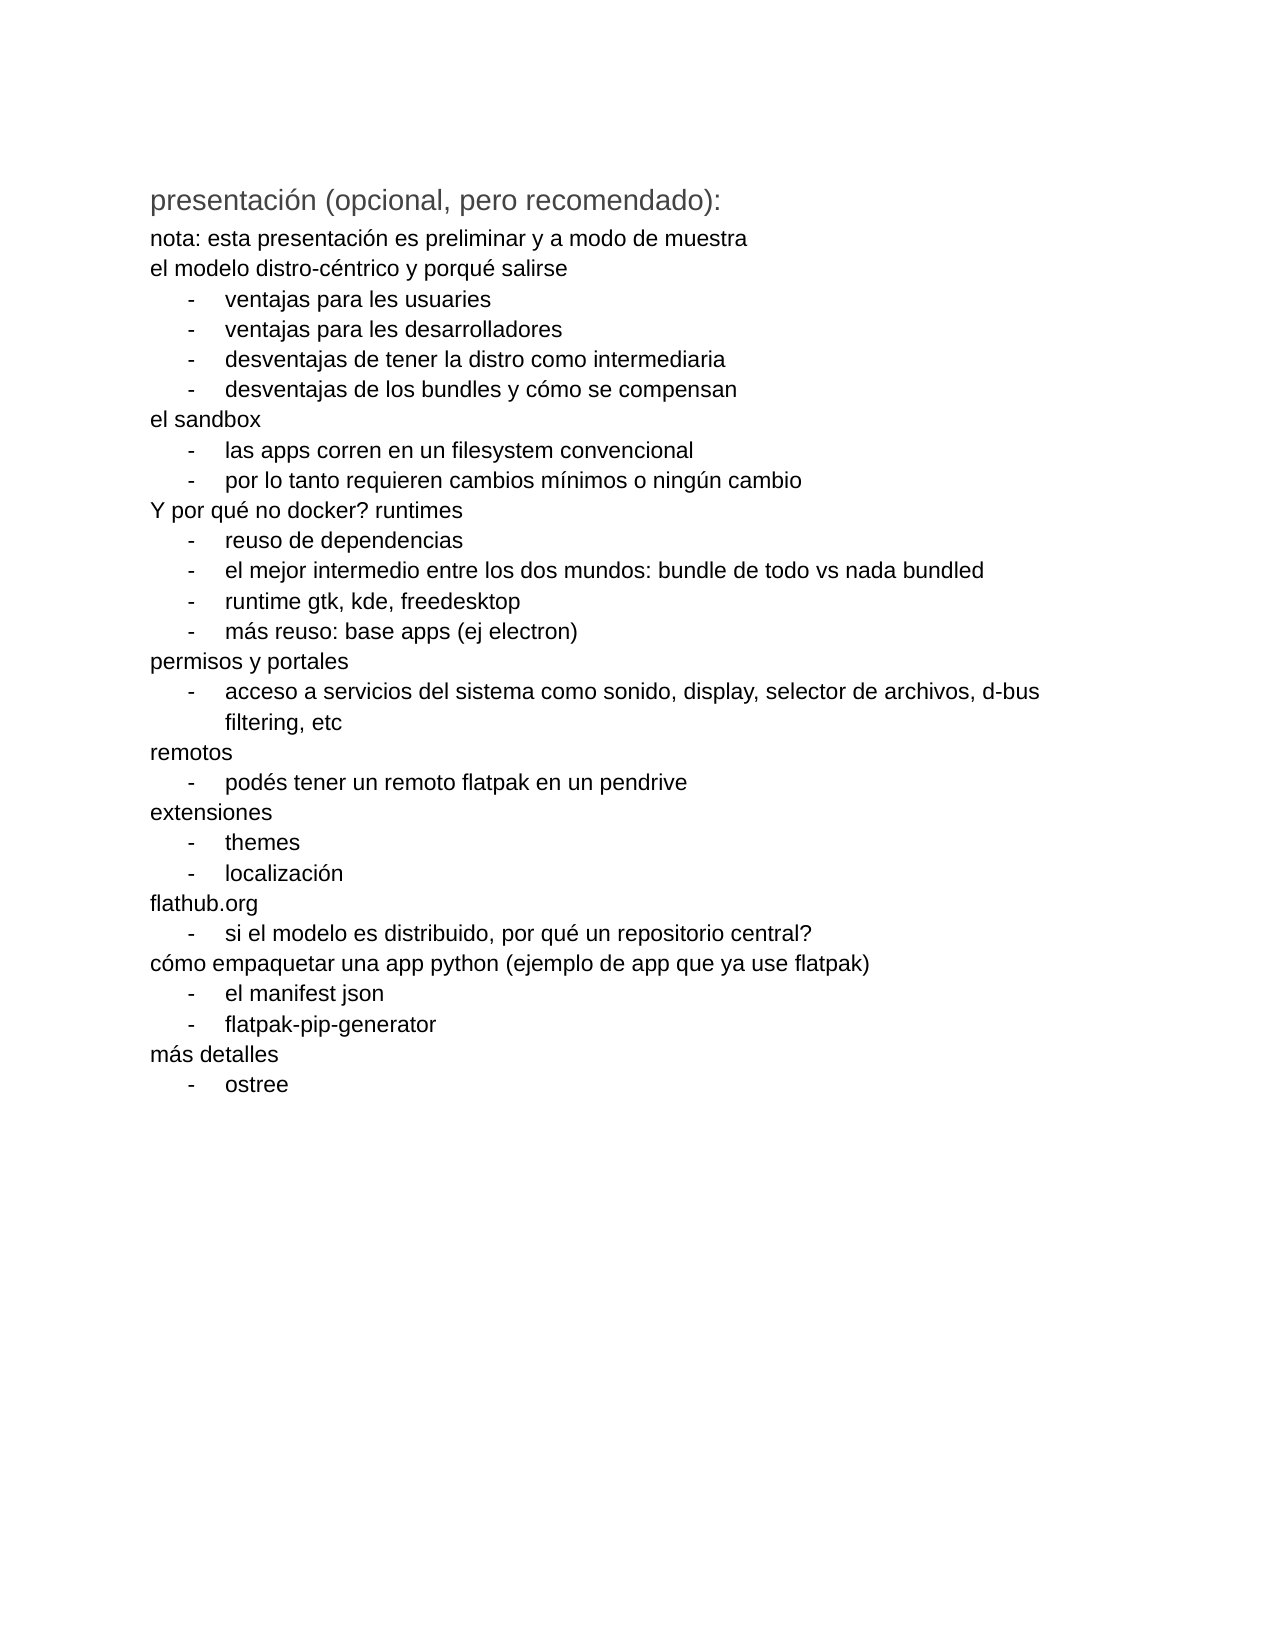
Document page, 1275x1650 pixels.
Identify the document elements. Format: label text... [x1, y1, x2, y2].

text el sandbox [150, 406, 1125, 433]
list localización [187, 859, 1125, 886]
text permisos y portales [150, 648, 1125, 674]
list podés tener un remoto flatpak en un pendrive [187, 769, 1125, 795]
list ventajas para les desarrolladores [187, 316, 1125, 342]
text flathub.org [150, 890, 1125, 916]
text cómo empaquetar una app python (ejemplo de app que ya use flatpak) [150, 950, 1125, 977]
list desventajas de los bundles y cómo se compensan [187, 376, 1125, 403]
list las apps corren en un filesystem convencional [187, 437, 1125, 463]
list ostree [187, 1071, 1125, 1097]
list reuso de dependencias [187, 527, 1125, 554]
list themes [187, 829, 1125, 856]
text remotos [150, 739, 1125, 765]
list desventajas de tener la distro como intermediaria [187, 346, 1125, 372]
text más detalles [150, 1041, 1125, 1067]
list ventajas para les usuaries [187, 286, 1125, 312]
list si el modelo es distribuido, por qué un repositorio central? [187, 920, 1125, 946]
list el manifest json [187, 980, 1125, 1007]
list por lo tanto requieren cambios mínimos o ningún cambio [187, 467, 1125, 493]
subtitle presentación (opcional, pero recomendado): [150, 183, 1125, 217]
list flatpak-pip-generator [187, 1011, 1125, 1037]
text nota: esta presentación es preliminar y a modo de muestra [150, 225, 1125, 252]
text el modelo distro-céntrico y porqué salirse [150, 255, 1125, 282]
list el mejor intermedio entre los dos mundos: bundle de todo vs nada bundled [187, 557, 1125, 584]
list runtime gtk, kde, freedesktop [187, 588, 1125, 614]
list acceso a servicios del sistema como sonido, display, selector de archivos, d-bus filtering, etc [187, 678, 1125, 735]
list más reuso: base apps (ej electron) [187, 618, 1125, 644]
text Y por qué no docker? runtimes [150, 497, 1125, 523]
text extensiones [150, 799, 1125, 826]
